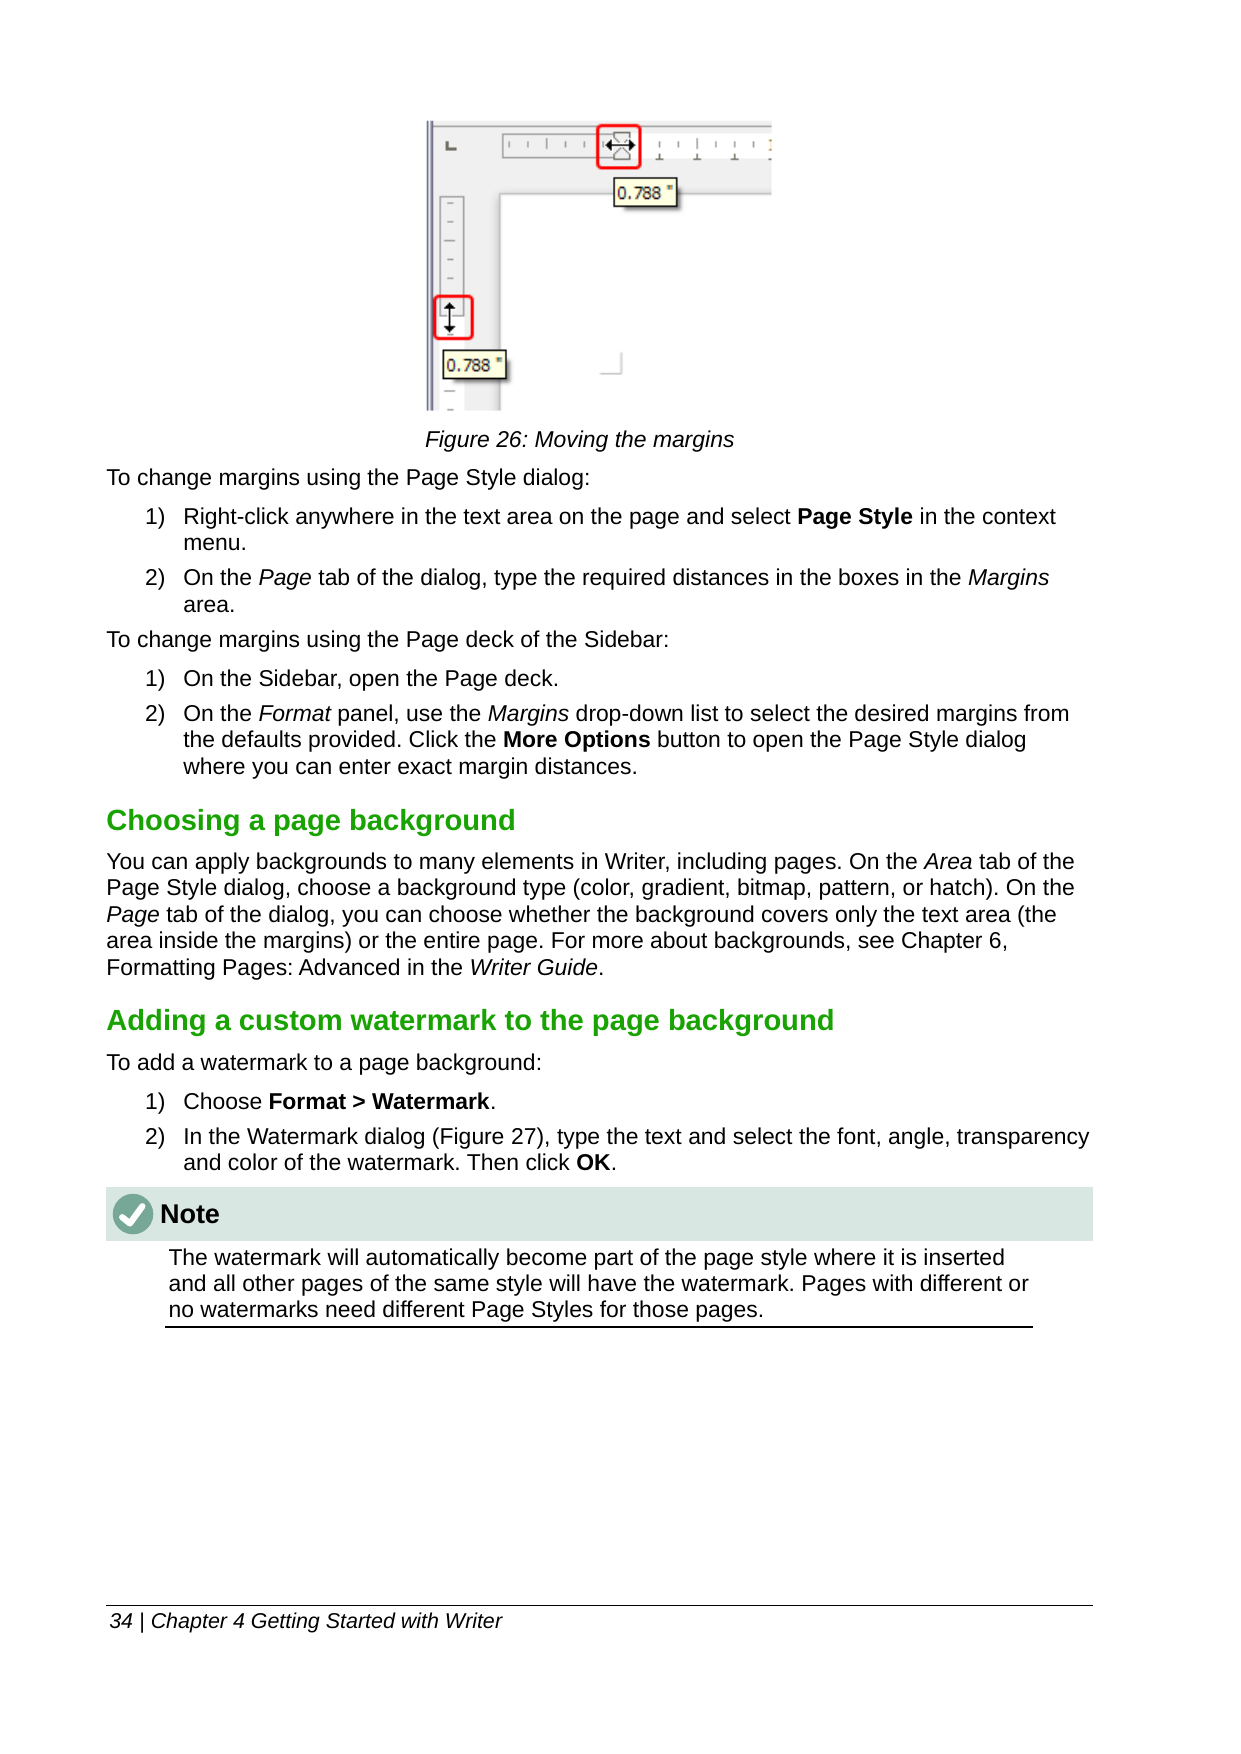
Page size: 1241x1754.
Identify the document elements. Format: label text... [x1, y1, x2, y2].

picture [424, 118, 775, 414]
list Right-click anywhere in the text area on the page and select Page Style in the context menu. [165, 503, 1093, 556]
list On the Sidebar, open the Page deck. [165, 665, 1093, 691]
text Figure 26: Moving the margins [425, 426, 774, 452]
list On the Page tab of the dialog, type the required distances in the boxes in the Margins area. [165, 564, 1093, 617]
subtitle Note [106, 1187, 1093, 1241]
text The watermark will automatically become part of the page style where it is inserted and all other pages of the same style will have the watermark. Pages with different or no watermarks need different Page Styles for those pages. [165, 1241, 1033, 1326]
text You can apply backgrounds to many elements in Writer, including pages. On the Area tab of the Page Style dialog, choose a background type (color, gradient, bitmap, pattern, or hatch). On the Page tab of the dialog, you can choose whether the background covers only the text area (the area inside the margins) or the entire page. For more about backgrounds, see Chapter 6, Formatting Pages: Advanced in the Writer Guide. [106, 848, 1093, 980]
subtitle Choosing a page background [106, 803, 1093, 836]
list On the Format panel, use the Margins drop-down list to select the desired margins from the defaults provided. Click the More Options button to open the Page Style dialog where you can enter exact margin distances. [165, 700, 1093, 779]
text To change margins using the Page deck of the Sidebar: [106, 626, 1093, 652]
text To add a watermark to a page background: [106, 1049, 1093, 1075]
list In the Watermark dialog (Figure 27), type the text and select the font, angle, transparency and color of the watermark. Then click OK. [165, 1123, 1093, 1176]
list Choose Format > Watermark. [165, 1088, 1093, 1114]
text To change margins using the Page Style dialog: [106, 464, 1093, 490]
subtitle Adding a custom watermark to the page background [106, 1003, 1093, 1037]
